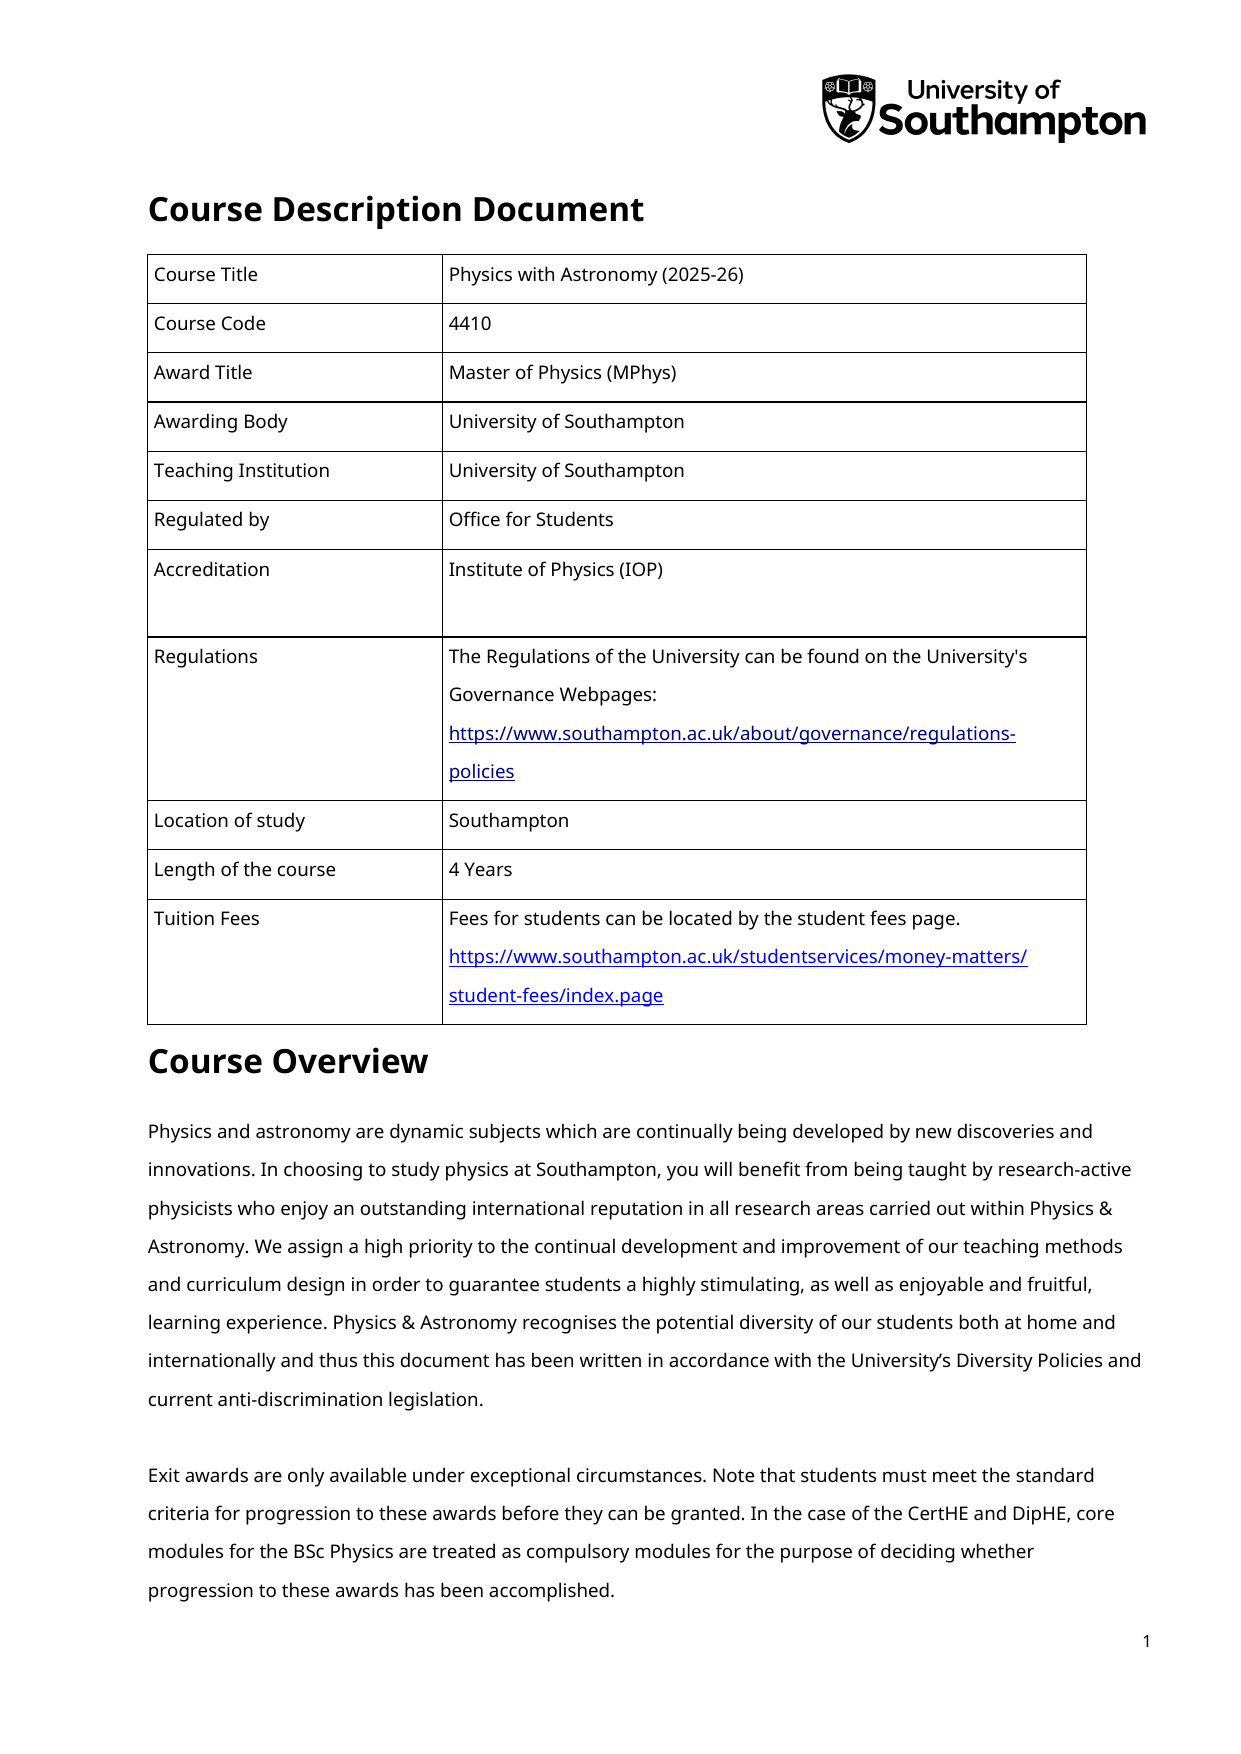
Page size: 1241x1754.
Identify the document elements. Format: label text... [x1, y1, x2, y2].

text Physics and astronomy are dynamic subjects which are continually being developed by new discoveries and innovations. In choosing to study physics at Southampton, you will benefit from being taught by research-active physicists who enjoy an outstanding international reputation in all research areas carried out within Physics & Astronomy. We assign a high priority to the continual development and improvement of our teaching methods and curriculum design in order to guarantee students a highly stimulating, as well as enjoyable and fruitful, learning experience. Physics & Astronomy recognises the potential diversity of our students both at home and internationally and thus this document has been written in accordance with the University’s Diversity Policies and current anti-discrimination legislation. Exit awards are only available under exceptional circumstances. Note that students must meet the standard criteria for progression to these awards before they can be granted. In the case of the CertHE and DipHE, core modules for the BSc Physics are treated as compulsory modules for the purpose of deciding whether progression to these awards has been accomplished. [148, 1118, 1145, 1603]
table_cell Awarding Body [148, 403, 442, 451]
table_cell 4410 [443, 304, 1086, 352]
table_cell Institute of Physics (IOP) [443, 550, 1086, 636]
table_cell Southampton [443, 801, 1086, 849]
table_cell Tuition Fees [148, 900, 442, 1024]
table_cell Fees for students can be located by the student fees page. https://www.southampton.ac.uk/studentservices/money-matters/student-fees/index.page [443, 900, 1086, 1024]
table_header Physics with Astronomy (2025-26) [443, 255, 1086, 303]
table_cell University of Southampton [443, 452, 1086, 500]
subtitle Course Overview [148, 1038, 1152, 1083]
table_cell The Regulations of the University can be found on the University's Governance Webpages: https://www.southampton.ac.uk/about/governance/regulations-policies [443, 638, 1086, 800]
table_cell Office for Students [443, 501, 1086, 549]
table_cell Regulations [148, 638, 442, 800]
table_cell Length of the course [148, 850, 442, 898]
table_cell Teaching Institution [148, 452, 442, 500]
table_header Course Title [148, 255, 442, 303]
table_cell 4 Years [443, 850, 1086, 898]
table_cell Award Title [148, 353, 442, 401]
table_cell Master of Physics (MPhys) [443, 353, 1086, 401]
table_cell Location of study [148, 801, 442, 849]
subtitle Course Description Document [148, 186, 1152, 231]
table_cell University of Southampton [443, 403, 1086, 451]
table_cell Regulated by [148, 501, 442, 549]
table_cell Accreditation [148, 550, 442, 636]
table_cell Course Code [148, 304, 442, 352]
